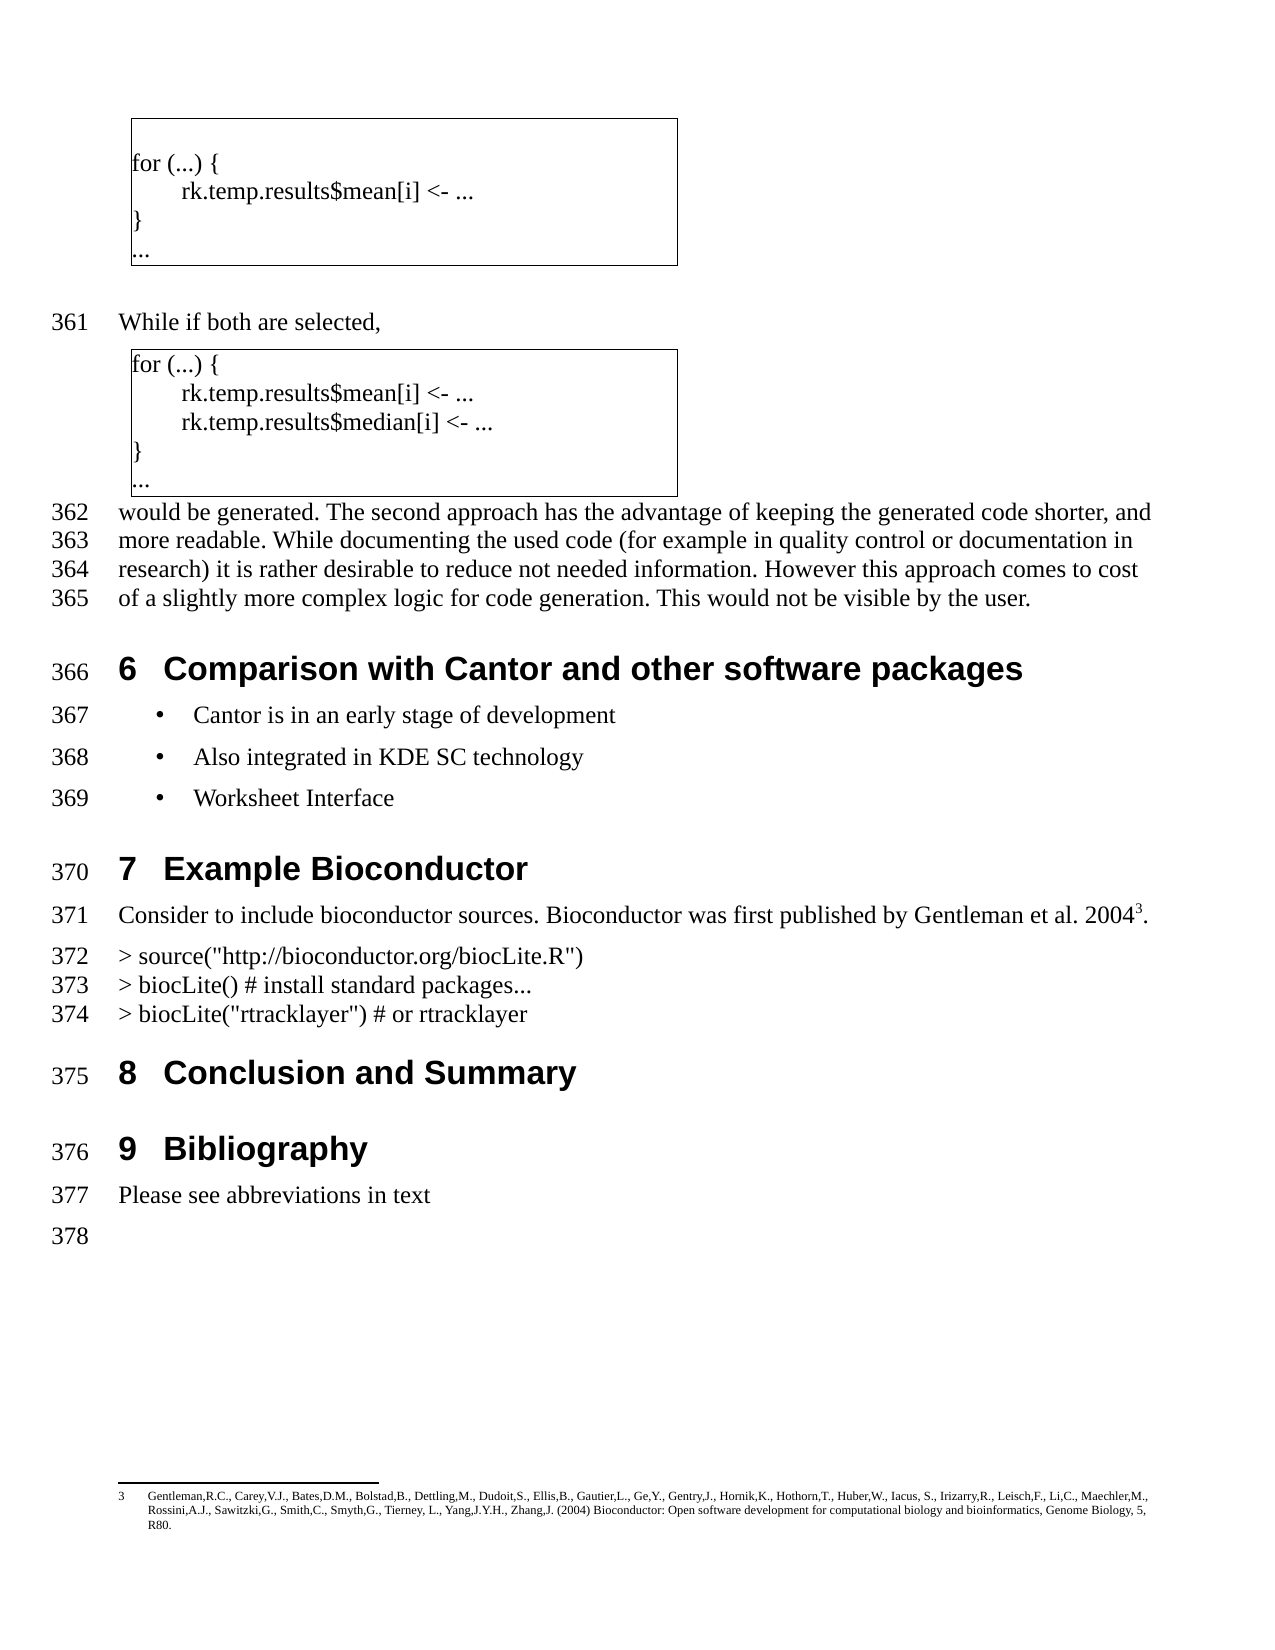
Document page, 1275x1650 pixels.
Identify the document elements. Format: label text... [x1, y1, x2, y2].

subtitle Example Bioconductor [118, 849, 1157, 888]
subtitle Conclusion and Summary [118, 1053, 1157, 1091]
text would be generated. The second approach has the advantage of keeping the generated code shorter, and more readable. While documenting the used code (for example in quality control or documentation in research) it is rather desirable to reduce not needed information. However this approach comes to cost of a slightly more complex logic for code generation. This would not be visible by the user. [118, 349, 1157, 612]
subtitle Bibliography [118, 1129, 1157, 1167]
list Worksheet Interface [156, 783, 1157, 812]
text > biocLite("rtracklayer") # or rtracklayer [118, 999, 1157, 1028]
text While if both are selected, [118, 307, 1157, 336]
list Also integrated in KDE SC technology [156, 742, 1157, 770]
text > biocLite() # install standard packages... [118, 970, 1157, 999]
list Cantor is in an early stage of development [156, 700, 1157, 729]
text Gentleman,R.C., Carey,V.J., Bates,D.M., Bolstad,B., Dettling,M., Dudoit,S., Ellis,B., Gautier,L., Ge,Y., Gentry,J., Hornik,K., Hothorn,T., Huber,W., Iacus, S., Irizarry,R., Leisch,F., Li,C., Maechler,M., Rossini,A.J., Sawitzki,G., Smith,C., Smyth,G., Tierney, L., Yang,J.Y.H., Zhang,J. (2004) Bioconductor: Open software development for computational biology and bioinformatics, Genome Biology, 5, R80. [118, 1489, 1157, 1532]
text > source("http://bioconductor.org/biocLite.R") [118, 941, 1157, 970]
text Consider to include bioconductor sources. Bioconductor was first published by Gentleman et al. 2004. [118, 900, 1157, 929]
text Please see abbreviations in text [118, 1180, 1157, 1209]
subtitle Comparison with Cantor and other software packages [118, 649, 1157, 688]
